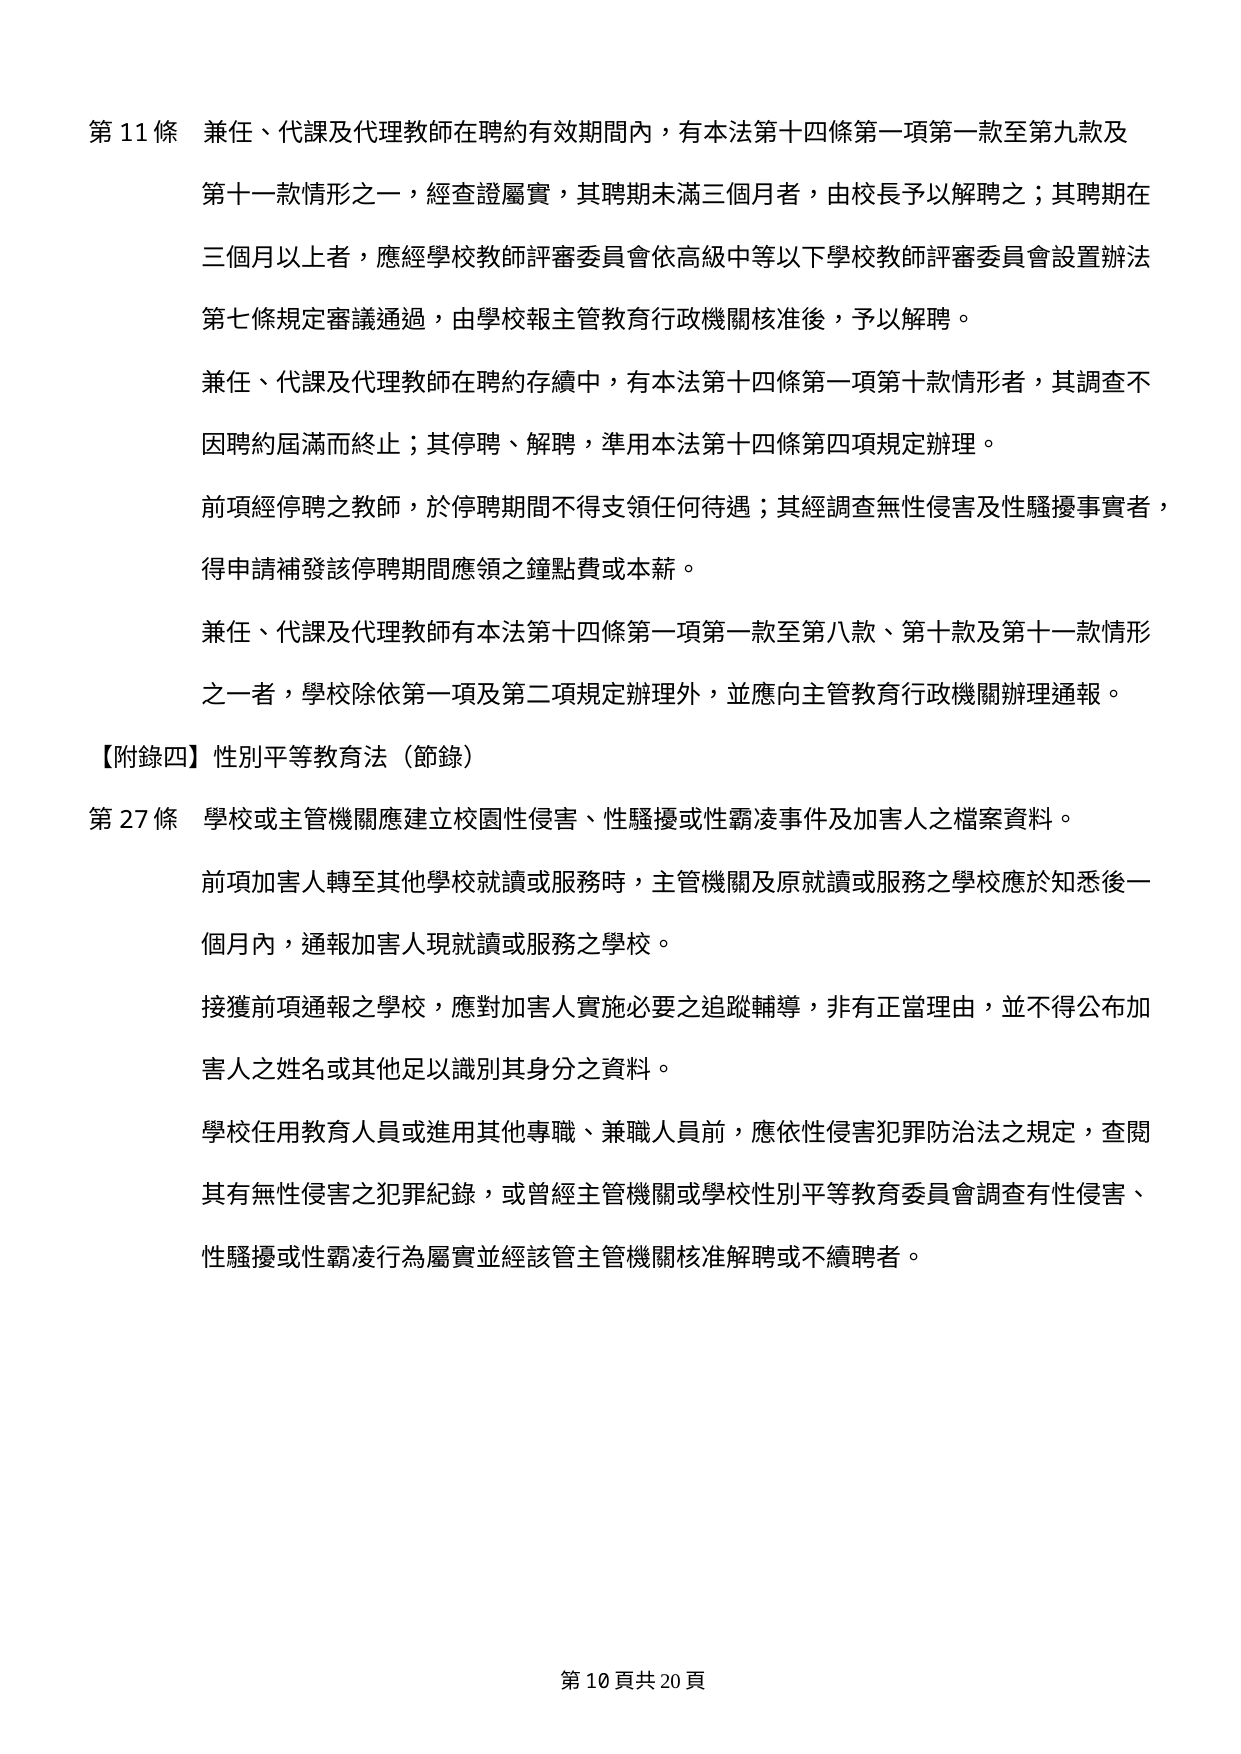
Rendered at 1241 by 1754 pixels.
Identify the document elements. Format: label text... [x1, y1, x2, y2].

text 學校任用教育人員或進用其他專職、兼職人員前，應依性侵害犯罪防治法之規定，查閱其有無性侵害之犯罪紀錄，或曾經主管機關或學校性別平等教育委員會調查有性侵害、性騷擾或性霸凌行為屬實並經該管主管機關核准解聘或不續聘者。 [201, 1088, 1152, 1276]
text 兼任、代課及代理教師在聘約存續中，有本法第十四條第一項第十款情形者，其調查不因聘約屆滿而終止；其停聘、解聘，準用本法第十四條第四項規定辦理。 [201, 338, 1152, 463]
text 【附錄四】性別平等教育法（節錄） [89, 713, 1152, 776]
text 前項經停聘之教師，於停聘期間不得支領任何待遇；其經調查無性侵害及性騷擾事實者，得申請補發該停聘期間應領之鐘點費或本薪。 [201, 463, 1152, 588]
text 前項加害人轉至其他學校就讀或服務時，主管機關及原就讀或服務之學校應於知悉後一個月內，通報加害人現就讀或服務之學校。 [201, 838, 1152, 963]
text 接獲前項通報之學校，應對加害人實施必要之追蹤輔導，非有正當理由，並不得公布加害人之姓名或其他足以識別其身分之資料。 [201, 963, 1152, 1088]
text 第11條 兼任、代課及代理教師在聘約有效期間內，有本法第十四條第一項第一款至第九款及第十一款情形之一，經查證屬實，其聘期未滿三個月者，由校長予以解聘之；其聘期在三個月以上者，應經學校教師評審委員會依高級中等以下學校教師評審委員會設置辦法第七條規定審議通過，由學校報主管教育行政機關核准後，予以解聘。 [89, 88, 1152, 338]
text 第27條 學校或主管機關應建立校園性侵害、性騷擾或性霸凌事件及加害人之檔案資料。 [89, 776, 1152, 838]
text 兼任、代課及代理教師有本法第十四條第一項第一款至第八款、第十款及第十一款情形之一者，學校除依第一項及第二項規定辦理外，並應向主管教育行政機關辦理通報。 [201, 588, 1152, 713]
